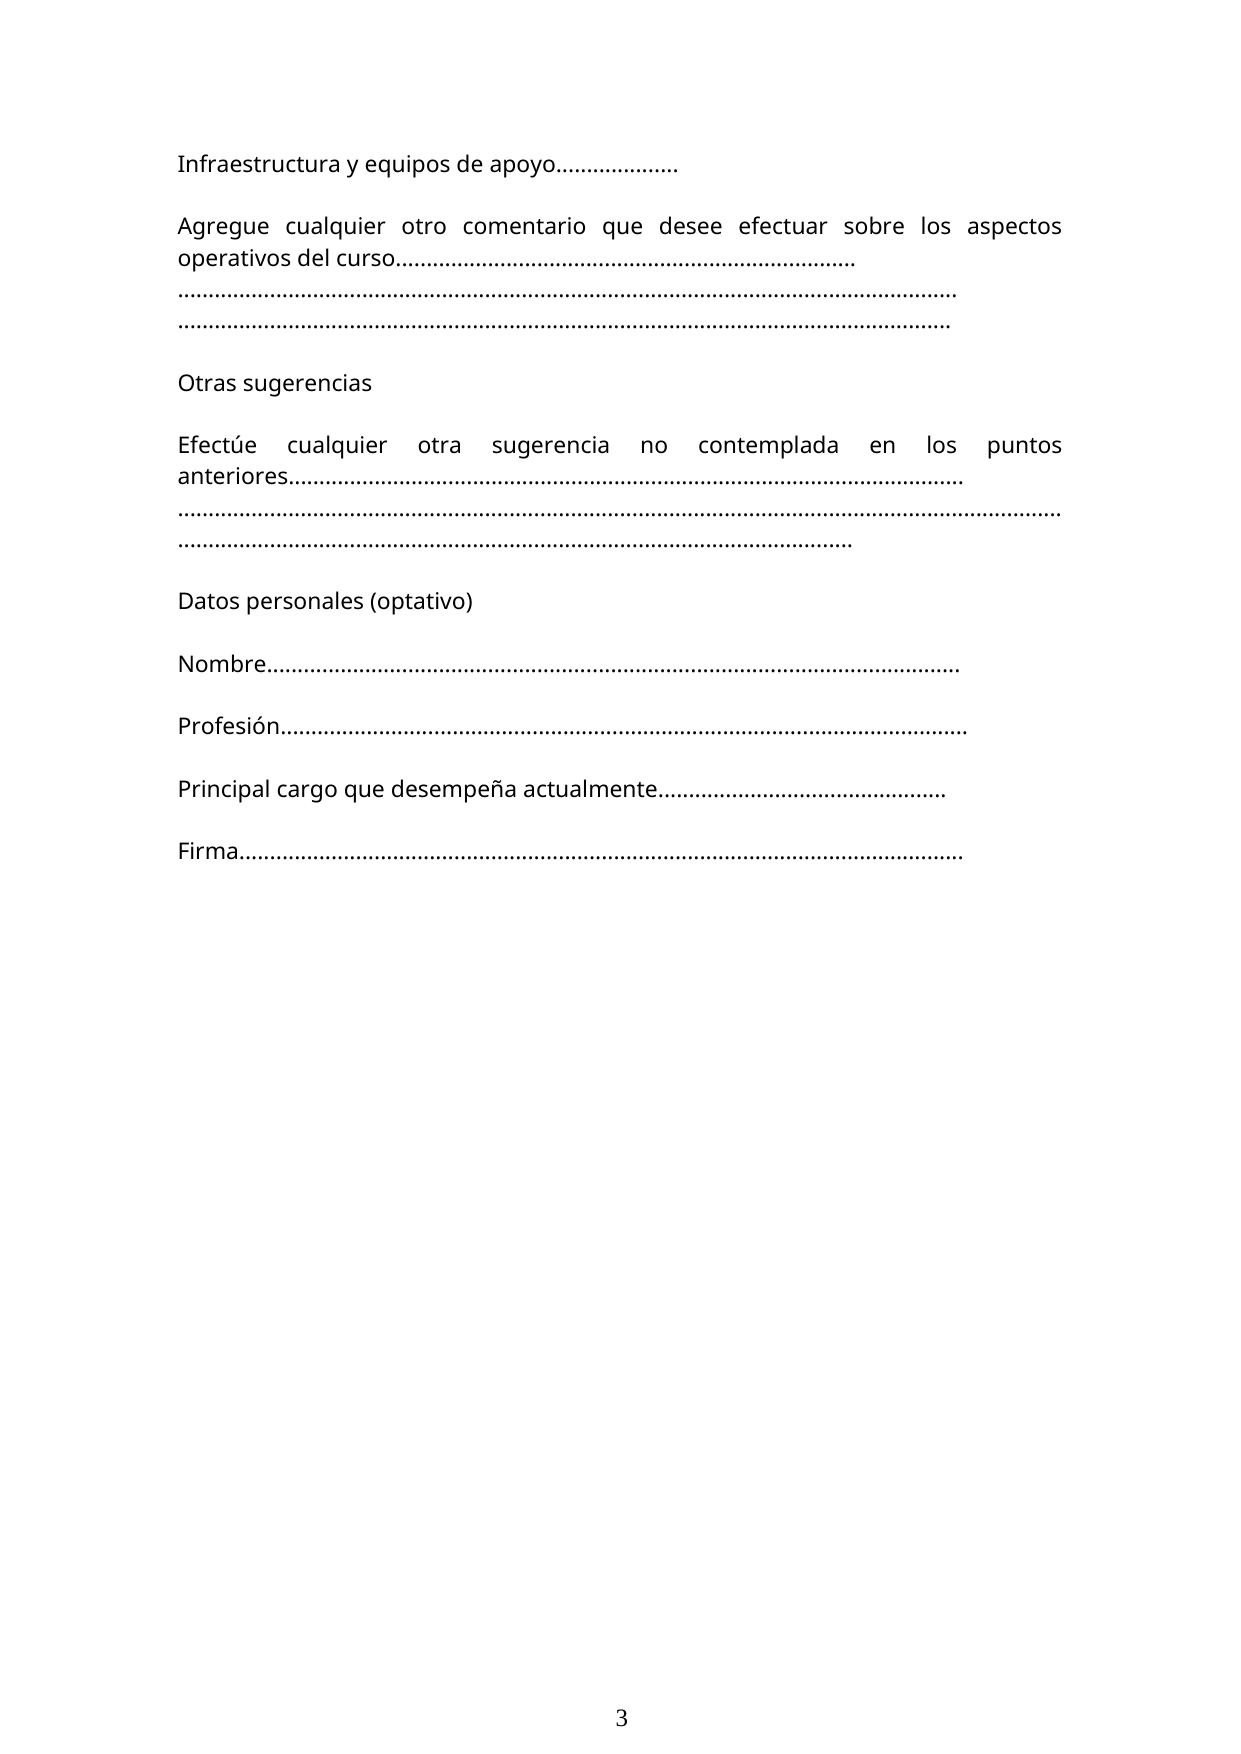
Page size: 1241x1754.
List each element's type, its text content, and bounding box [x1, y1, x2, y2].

text Datos personales (optativo) [177, 585, 1063, 616]
text Nombre................................................................................................................. [177, 648, 1063, 679]
text .............................................................................................................................................................................................................................................................. [177, 491, 1063, 554]
text Principal cargo que desempeña actualmente............................................... [177, 773, 1063, 804]
text Profesión................................................................................................................ [177, 710, 1063, 741]
text ............................................................................................................................... [177, 273, 1063, 304]
text Firma...................................................................................................................... [177, 835, 1063, 866]
text Infraestructura y equipos de apoyo.................... [177, 148, 1063, 179]
text Efectúe cualquier otra sugerencia no contemplada en los puntos anteriores.............................................................................................................. [177, 429, 1063, 491]
text Otras sugerencias [177, 366, 1063, 398]
text .............................................................................................................................. [177, 304, 1063, 335]
text Agregue cualquier otro comentario que desee efectuar sobre los aspectos operativos del curso........................................................................... [177, 210, 1063, 273]
